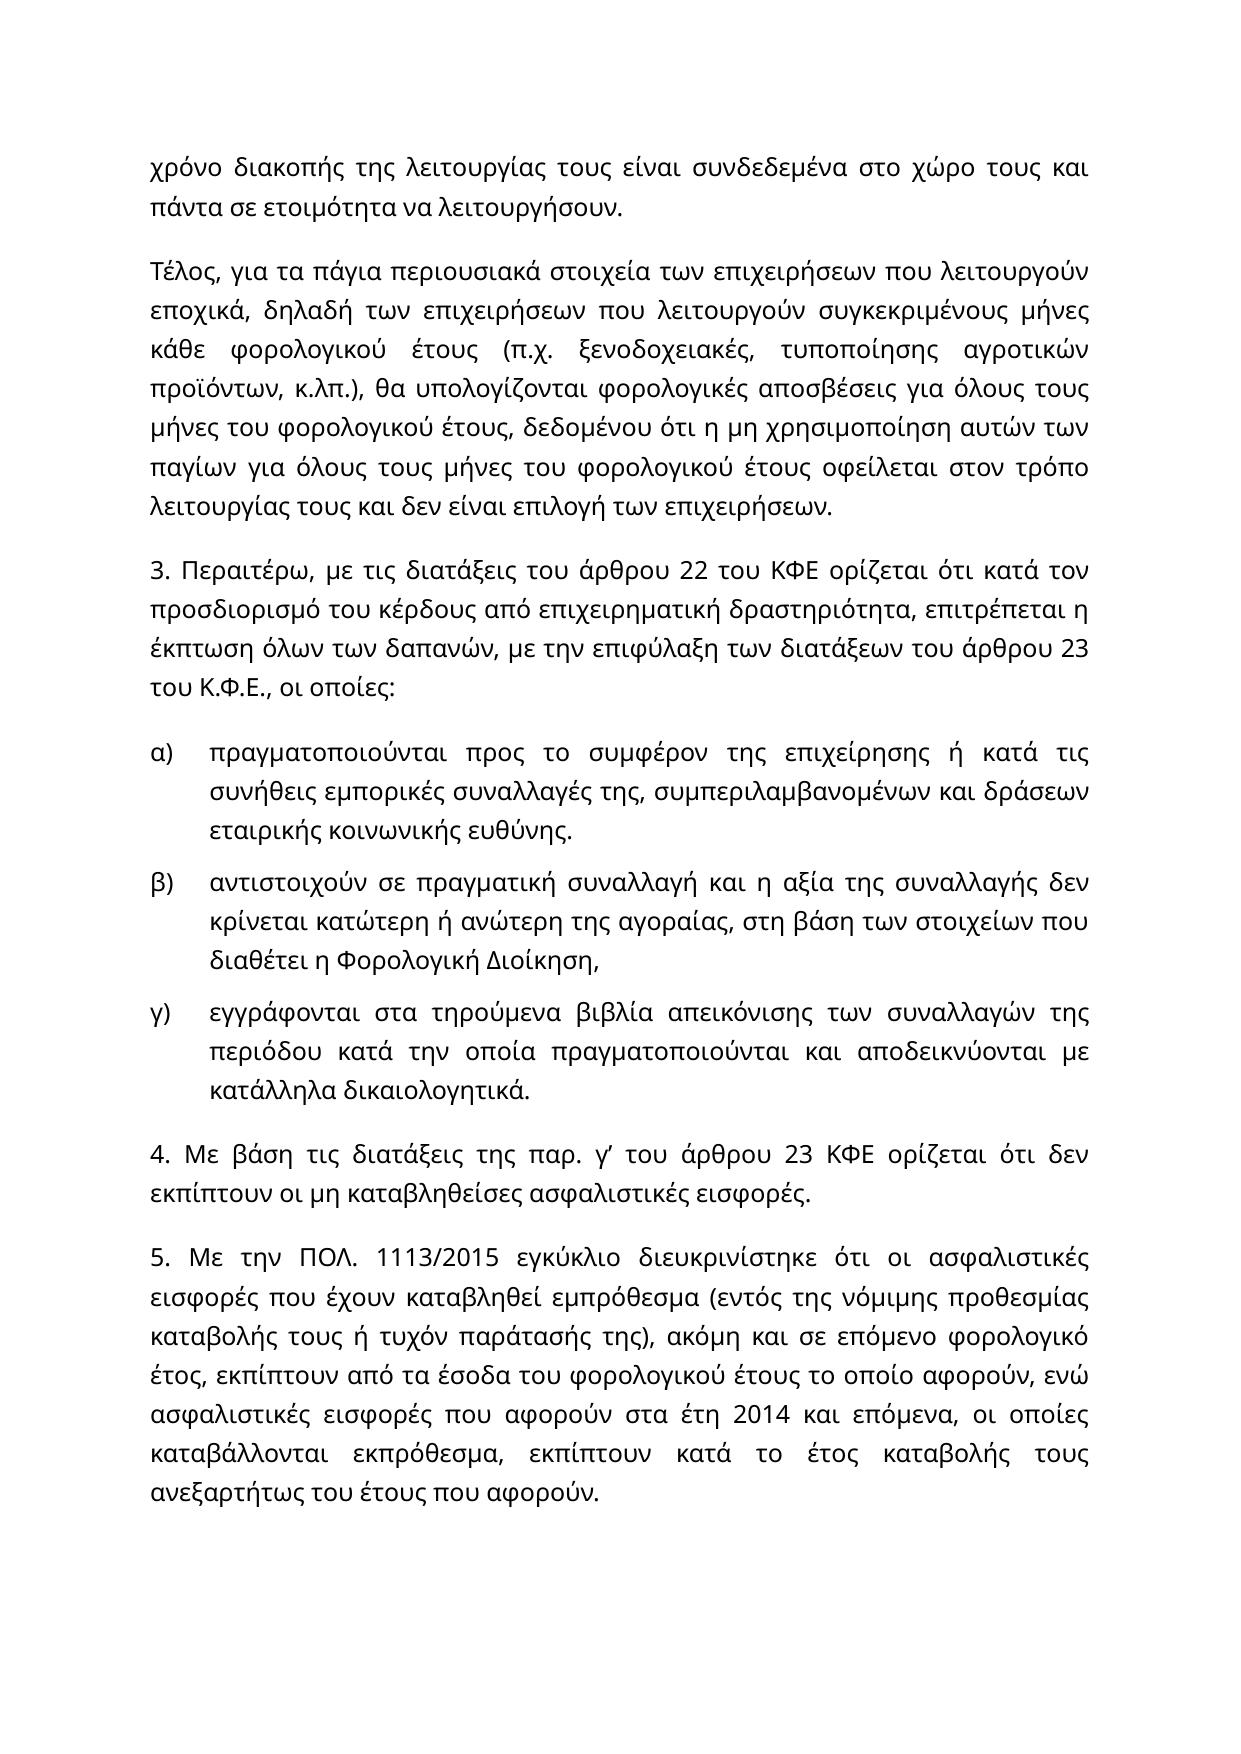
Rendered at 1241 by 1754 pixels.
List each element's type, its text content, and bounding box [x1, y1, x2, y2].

text 5. Με την ΠΟΛ. 1113/2015 εγκύκλιο διευκρινίστηκε ότι οι ασφαλιστικές εισφορές που έχουν καταβληθεί εμπρόθεσμα (εντός της νόμιμης προθεσμίας καταβολής τους ή τυχόν παράτασής της), ακόμη και σε επόμενο φορολογικό έτος, εκπίπτουν από τα έσοδα του φορολογικού έτους το οποίο αφορούν, ενώ ασφαλιστικές εισφορές που αφορούν στα έτη 2014 και επόμενα, οι οποίες καταβάλλονται εκπρόθεσμα, εκπίπτουν κατά το έτος καταβολής τους ανεξαρτήτως του έτους που αφορούν. [150, 1240, 1090, 1509]
list β) αντιστοιχούν σε πραγματική συναλλαγή και η αξία της συναλλαγής δεν κρίνεται κατώτερη ή ανώτερη της αγοραίας, στη βάση των στοιχείων που διαθέτει η Φορολογική Διοίκηση, [150, 864, 1090, 977]
list α) πραγματοποιούνται προς το συμφέρον της επιχείρησης ή κατά τις συνήθεις εμπορικές συναλλαγές της, συμπεριλαμβανομένων και δράσεων εταιρικής κοινωνικής ευθύνης. [150, 734, 1090, 847]
text χρόνο διακοπής της λειτουργίας τους είναι συνδεδεμένα στο χώρο τους και πάντα σε ετοιμότητα να λειτουργήσουν. [150, 150, 1090, 223]
list γ) εγγράφονται στα τηρούμενα βιβλία απεικόνισης των συναλλαγών της περιόδου κατά την οποία πραγματοποιούνται και αποδεικνύονται με κατάλληλα δικαιολογητικά. [150, 994, 1090, 1107]
text 3. Περαιτέρω, με τις διατάξεις του άρθρου 22 του ΚΦΕ ορίζεται ότι κατά τον προσδιορισμό του κέρδους από επιχειρηματική δραστηριότητα, επιτρέπεται η έκπτωση όλων των δαπανών, με την επιφύλαξη των διατάξεων του άρθρου 23 του Κ.Φ.Ε., οι οποίες: [150, 552, 1090, 704]
text 4. Με βάση τις διατάξεις της παρ. γ’ του άρθρου 23 ΚΦΕ ορίζεται ότι δεν εκπίπτουν οι μη καταβληθείσες ασφαλιστικές εισφορές. [150, 1137, 1090, 1210]
text Τέλος, για τα πάγια περιουσιακά στοιχεία των επιχειρήσεων που λειτουργούν εποχικά, δηλαδή των επιχειρήσεων που λειτουργούν συγκεκριμένους μήνες κάθε φορολογικού έτους (π.χ. ξενοδοχειακές, τυποποίησης αγροτικών προϊόντων, κ.λπ.), θα υπολογίζονται φορολογικές αποσβέσεις για όλους τους μήνες του φορολογικού έτους, δεδομένου ότι η μη χρησιμοποίηση αυτών των παγίων για όλους τους μήνες του φορολογικού έτους οφείλεται στον τρόπο λειτουργίας τους και δεν είναι επιλογή των επιχειρήσεων. [150, 253, 1090, 522]
